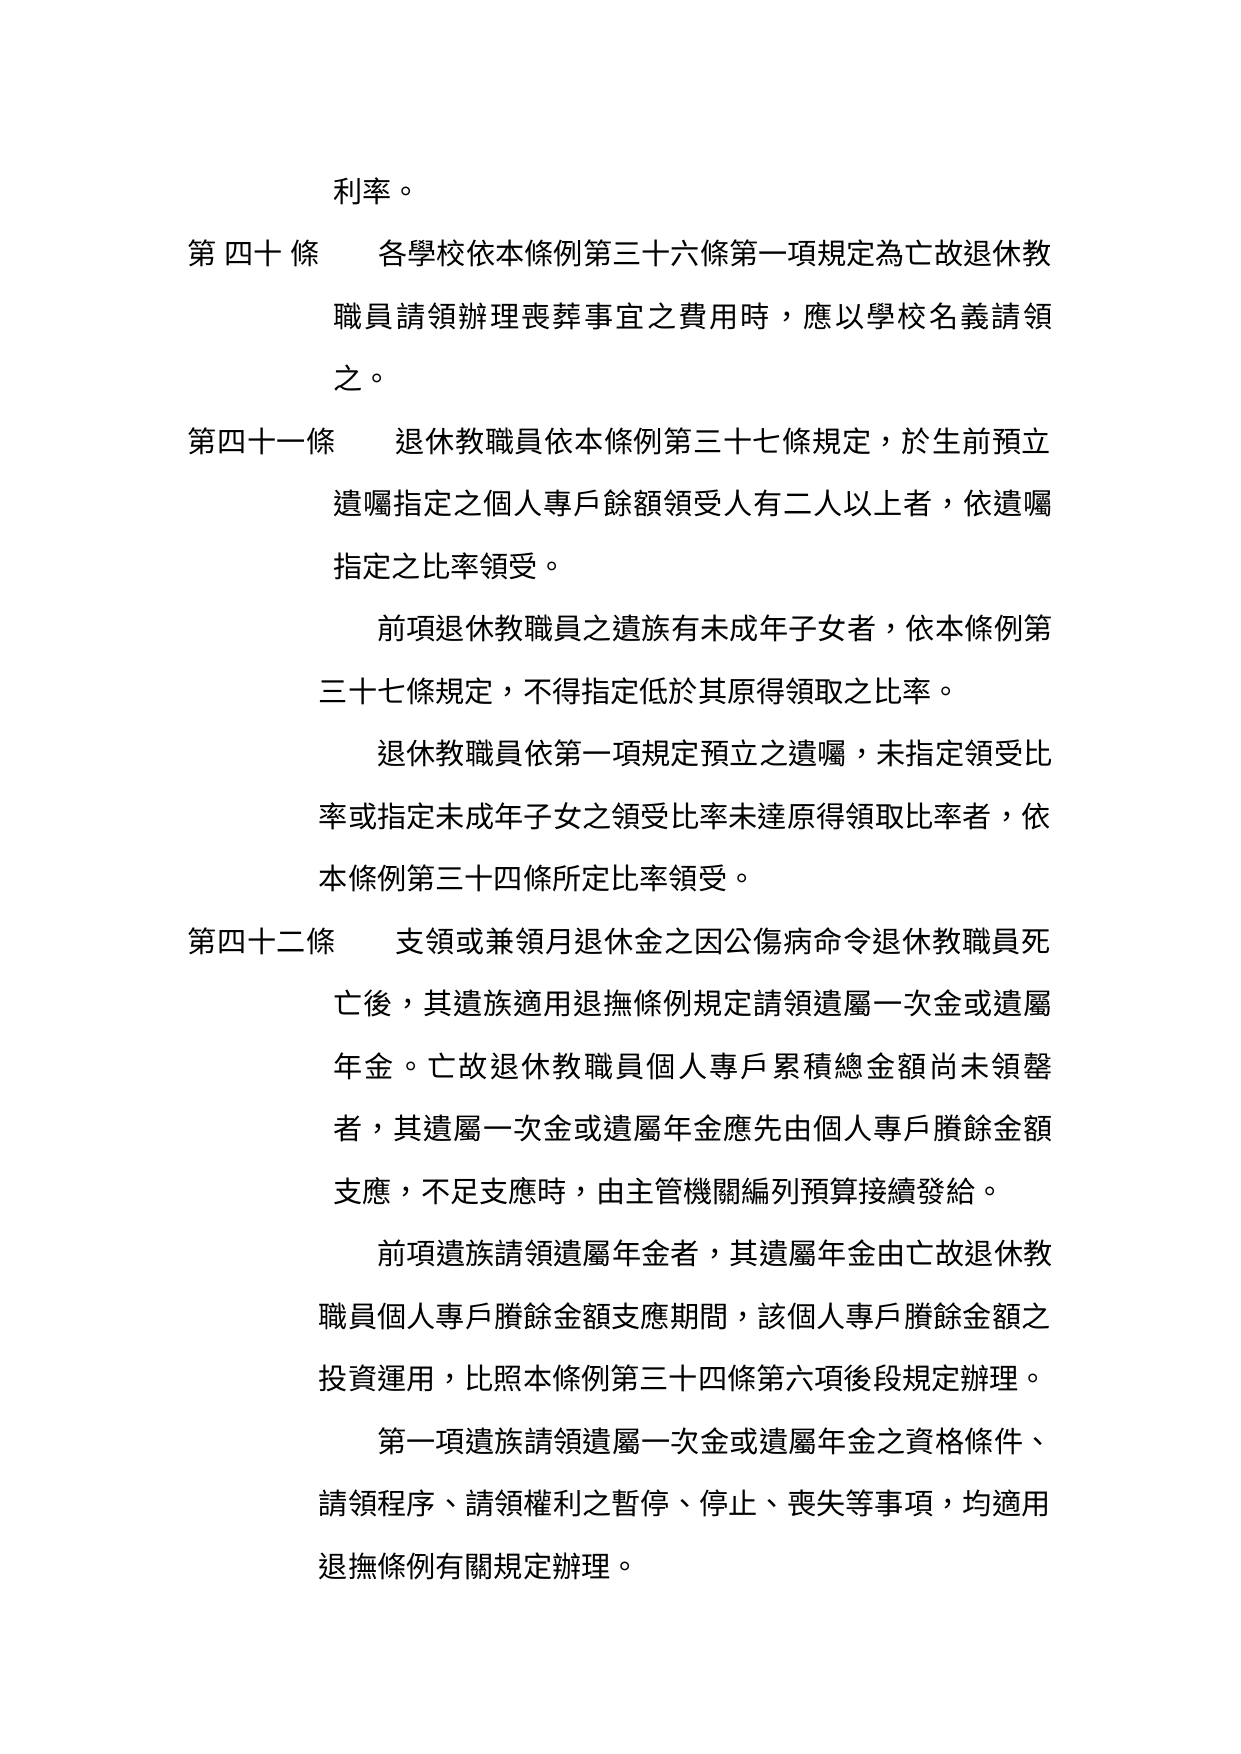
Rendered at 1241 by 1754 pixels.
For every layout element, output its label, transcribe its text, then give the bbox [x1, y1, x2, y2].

text 第一項遺族請領遺屬一次金或遺屬年金之資格條件、請領程序、請領權利之暫停、停止、喪失等事項，均適用退撫條例有關規定辦理。 [319, 1408, 1053, 1596]
text 前項退休教職員之遺族有未成年子女者，依本條例第三十七條規定，不得指定低於其原得領取之比率。 [319, 596, 1053, 721]
text 利率。 [187, 158, 1053, 221]
text 第四十二條 支領或兼領月退休金之因公傷病命令退休教職員死亡後，其遺族適用退撫條例規定請領遺屬一次金或遺屬年金。亡故退休教職員個人專戶累積總金額尚未領罄者，其遺屬一次金或遺屬年金應先由個人專戶賸餘金額支應，不足支應時，由主管機關編列預算接續發給。 [187, 908, 1053, 1221]
text 第四十一條 退休教職員依本條例第三十七條規定，於生前預立遺囑指定之個人專戶餘額領受人有二人以上者，依遺囑指定之比率領受。 [187, 408, 1053, 596]
text 前項遺族請領遺屬年金者，其遺屬年金由亡故退休教職員個人專戶賸餘金額支應期間，該個人專戶賸餘金額之投資運用，比照本條例第三十四條第六項後段規定辦理。 [319, 1221, 1053, 1408]
text 第 四十 條 各學校依本條例第三十六條第一項規定為亡故退休教職員請領辦理喪葬事宜之費用時，應以學校名義請領之。 [187, 221, 1053, 408]
text 退休教職員依第一項規定預立之遺囑，未指定領受比率或指定未成年子女之領受比率未達原得領取比率者，依本條例第三十四條所定比率領受。 [319, 721, 1053, 908]
